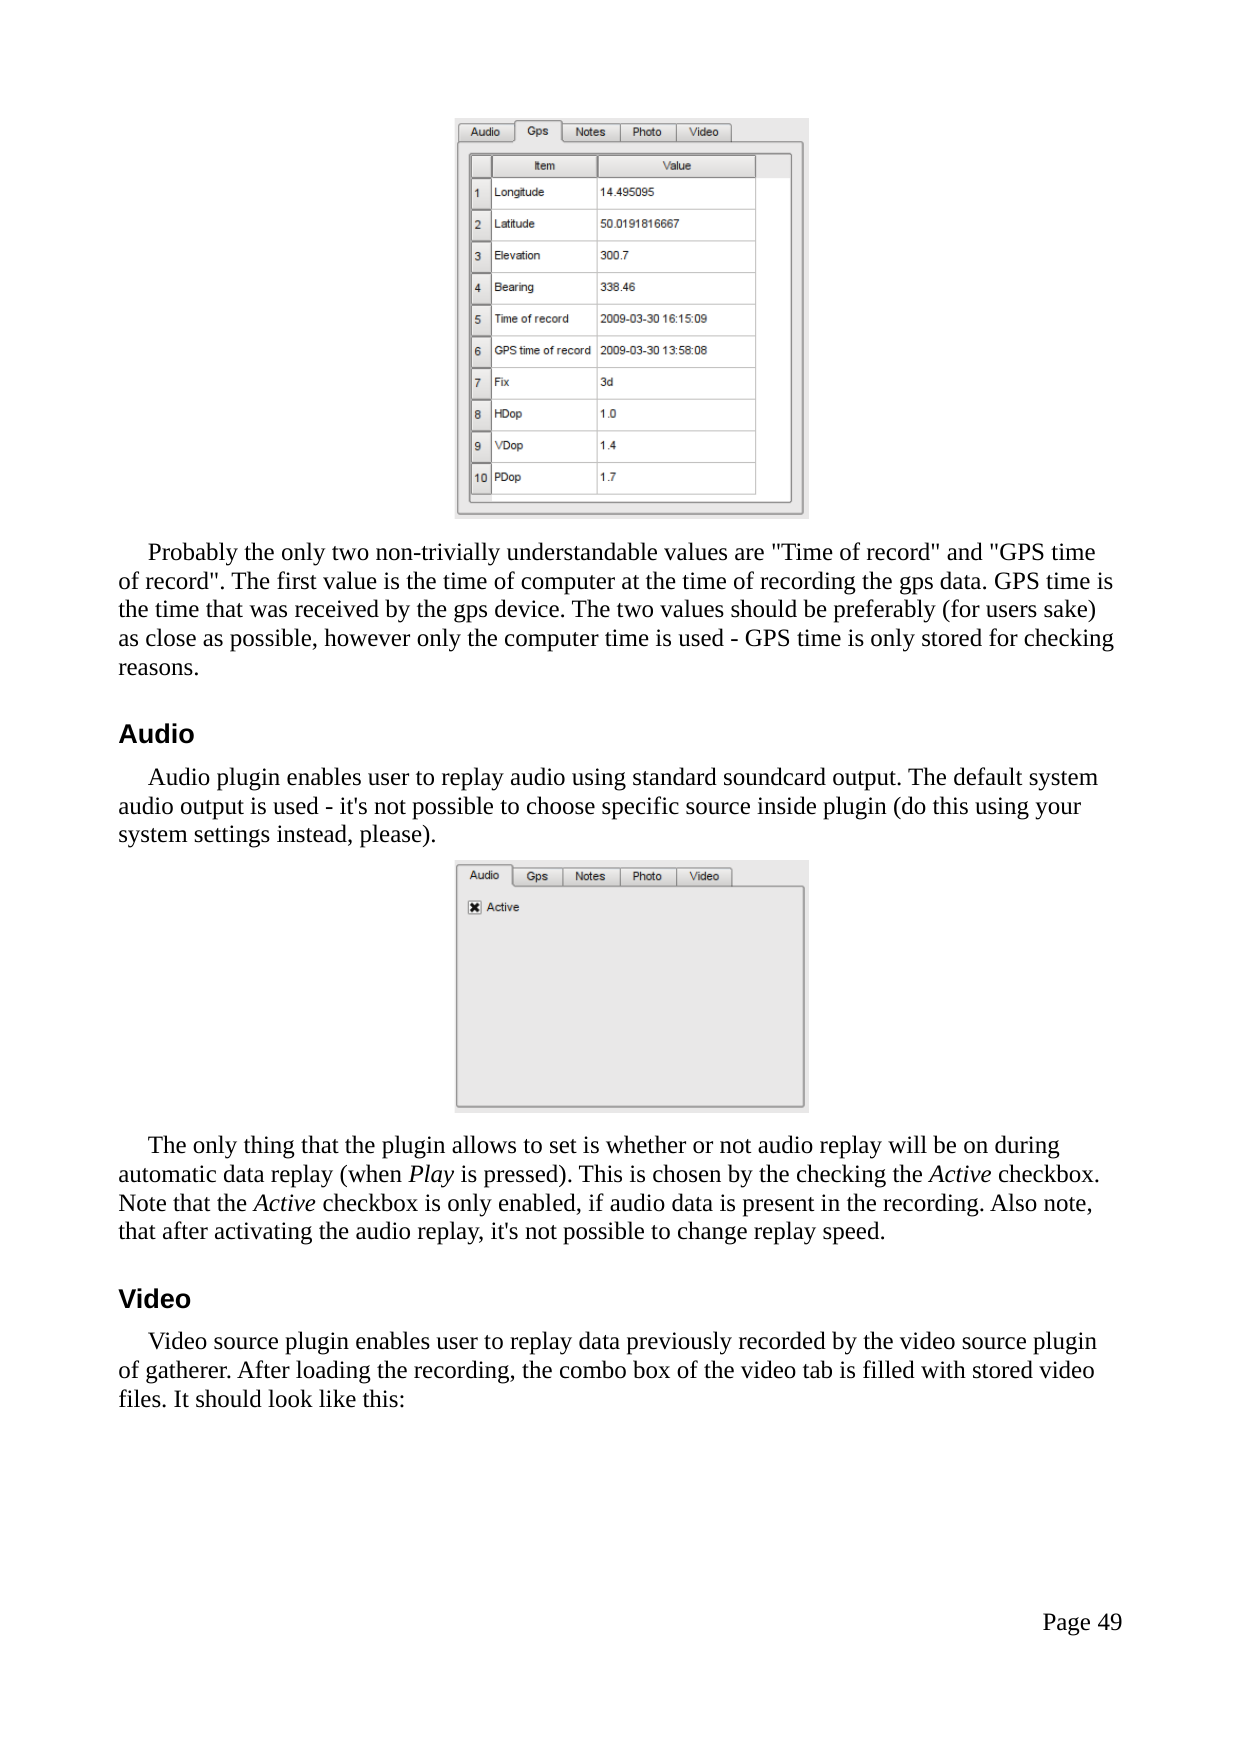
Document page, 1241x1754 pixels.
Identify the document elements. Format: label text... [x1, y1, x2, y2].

text Probably the only two non-trivially understandable values are "Time of record" and "GPS time of record". The first value is the time of computer at the time of recording the gps data. GPS time is the time that was received by the gps device. The two values should be preferably (for users sake) as close as possible, however only the computer time is used - GPS time is only stored for checking reasons. [118, 537, 1122, 681]
text Audio plugin enables user to replay audio using standard soundcard output. The default system audio output is used - it's not possible to choose specific source inside plugin (do this using your system settings instead, please). [118, 762, 1122, 848]
subtitle Video [118, 1283, 1122, 1314]
subtitle Audio [118, 718, 1122, 749]
text Video source plugin enables user to replay data previously recorded by the video source plugin of gatherer. After loading the recording, the combo box of the video tab is filled with stored video files. It should look like this: [118, 1326, 1122, 1413]
picture [454, 118, 809, 519]
picture [454, 860, 809, 1113]
text The only thing that the plugin allows to set is whether or not audio replay will be on during automatic data replay (when Play is pressed). This is chosen by the checking the Active checkbox. Note that the Active checkbox is only enabled, if audio data is present in the recording. Also note, that after activating the audio replay, it's not possible to change replay speed. [118, 1130, 1122, 1245]
